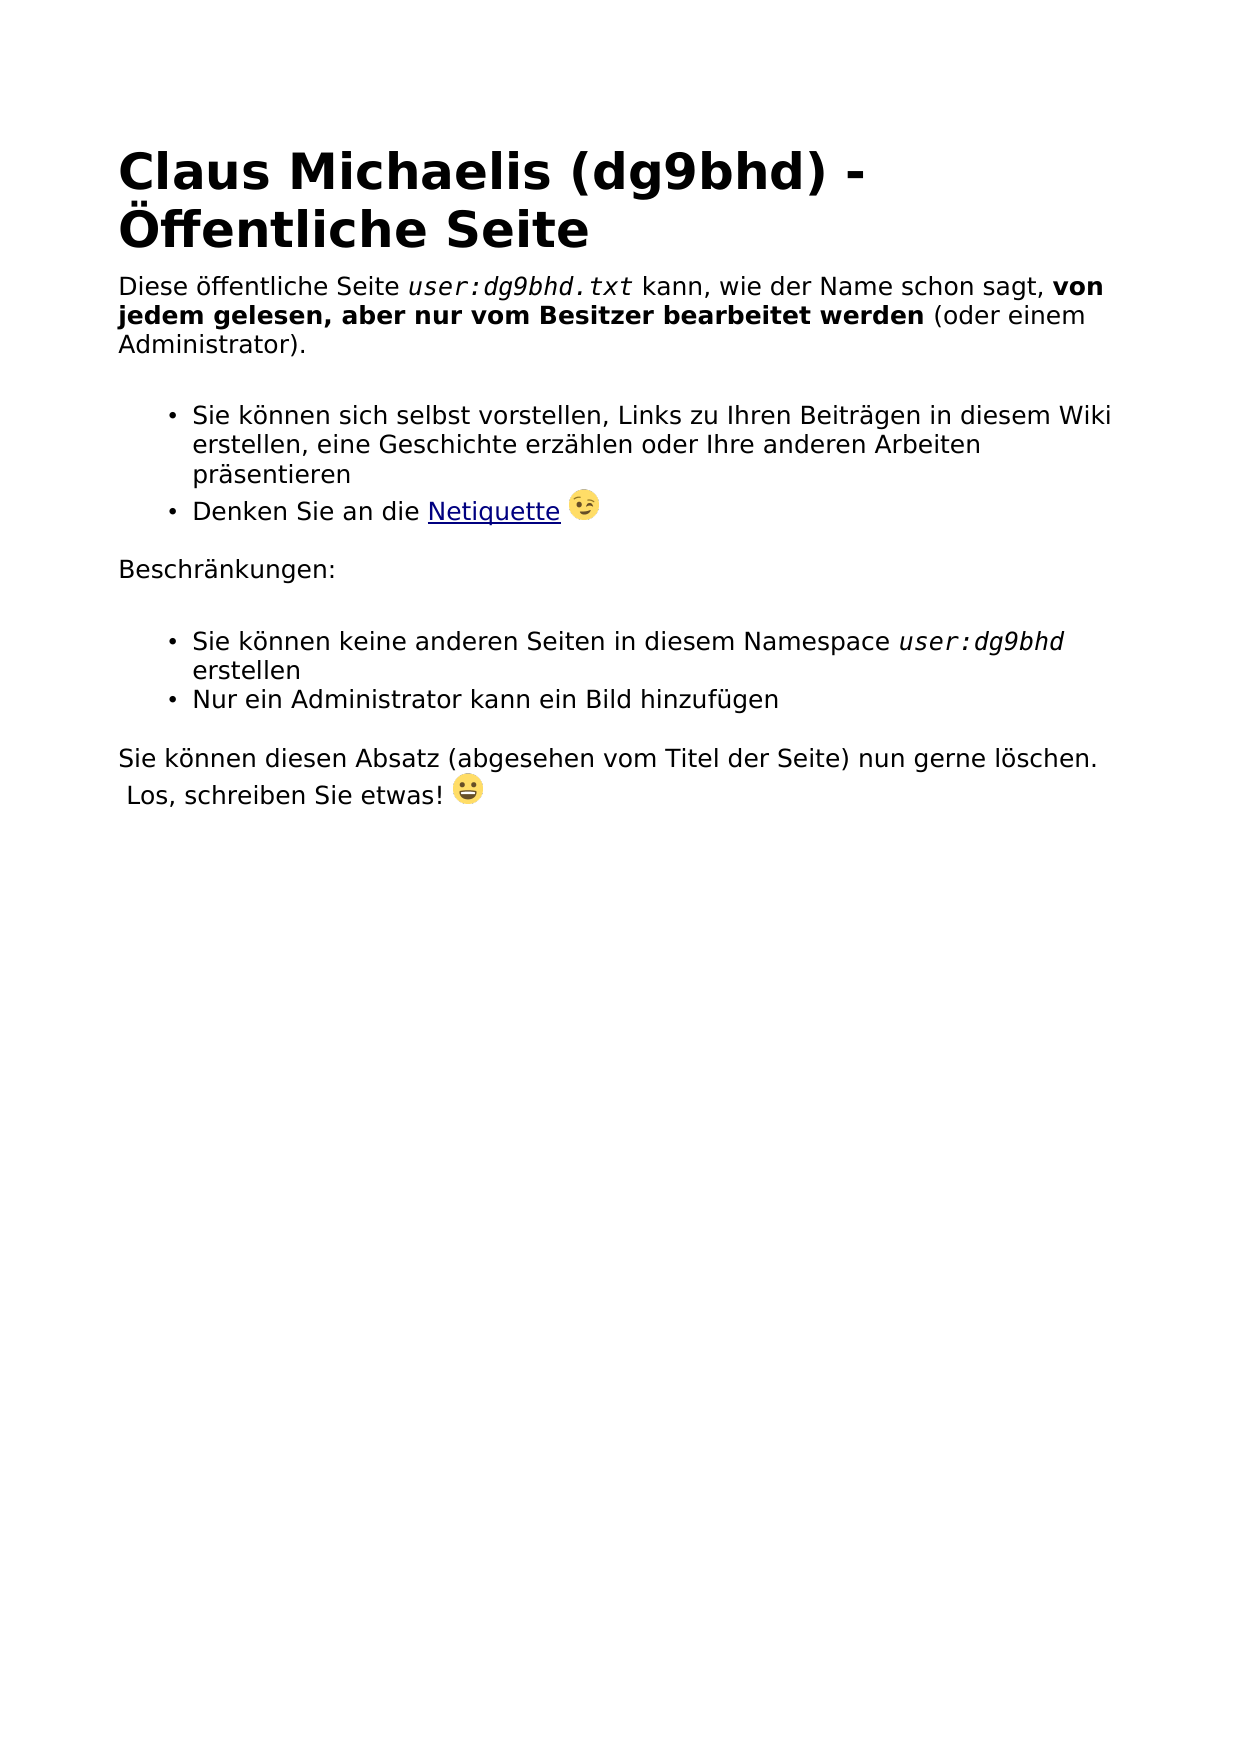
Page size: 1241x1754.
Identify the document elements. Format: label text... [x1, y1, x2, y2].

list Sie können keine anderen Seiten in diesem Namespace user:dg9bhd erstellen [177, 627, 1122, 685]
picture [568, 489, 600, 521]
list Nur ein Administrator kann ein Bild hinzufügen [177, 685, 1122, 714]
text Sie können diesen Absatz (abgesehen vom Titel der Seite) nun gerne löschen. Los, schreiben Sie etwas! [118, 744, 1122, 810]
text Beschränkungen: [118, 556, 1122, 585]
subtitle Claus Michaelis (dg9bhd) - Öffentliche Seite [118, 143, 1122, 259]
list Sie können sich selbst vorstellen, Links zu Ihren Beiträgen in diesem Wiki erstellen, eine Geschichte erzählen oder Ihre anderen Arbeiten präsentieren [177, 402, 1122, 489]
list Denken Sie an die Netiquette [177, 489, 1122, 526]
picture [452, 773, 484, 805]
text Diese öffentliche Seite user:dg9bhd.txt kann, wie der Name schon sagt, von jedem gelesen, aber nur vom Besitzer bearbeitet werden (oder einem Administrator). [118, 272, 1122, 359]
